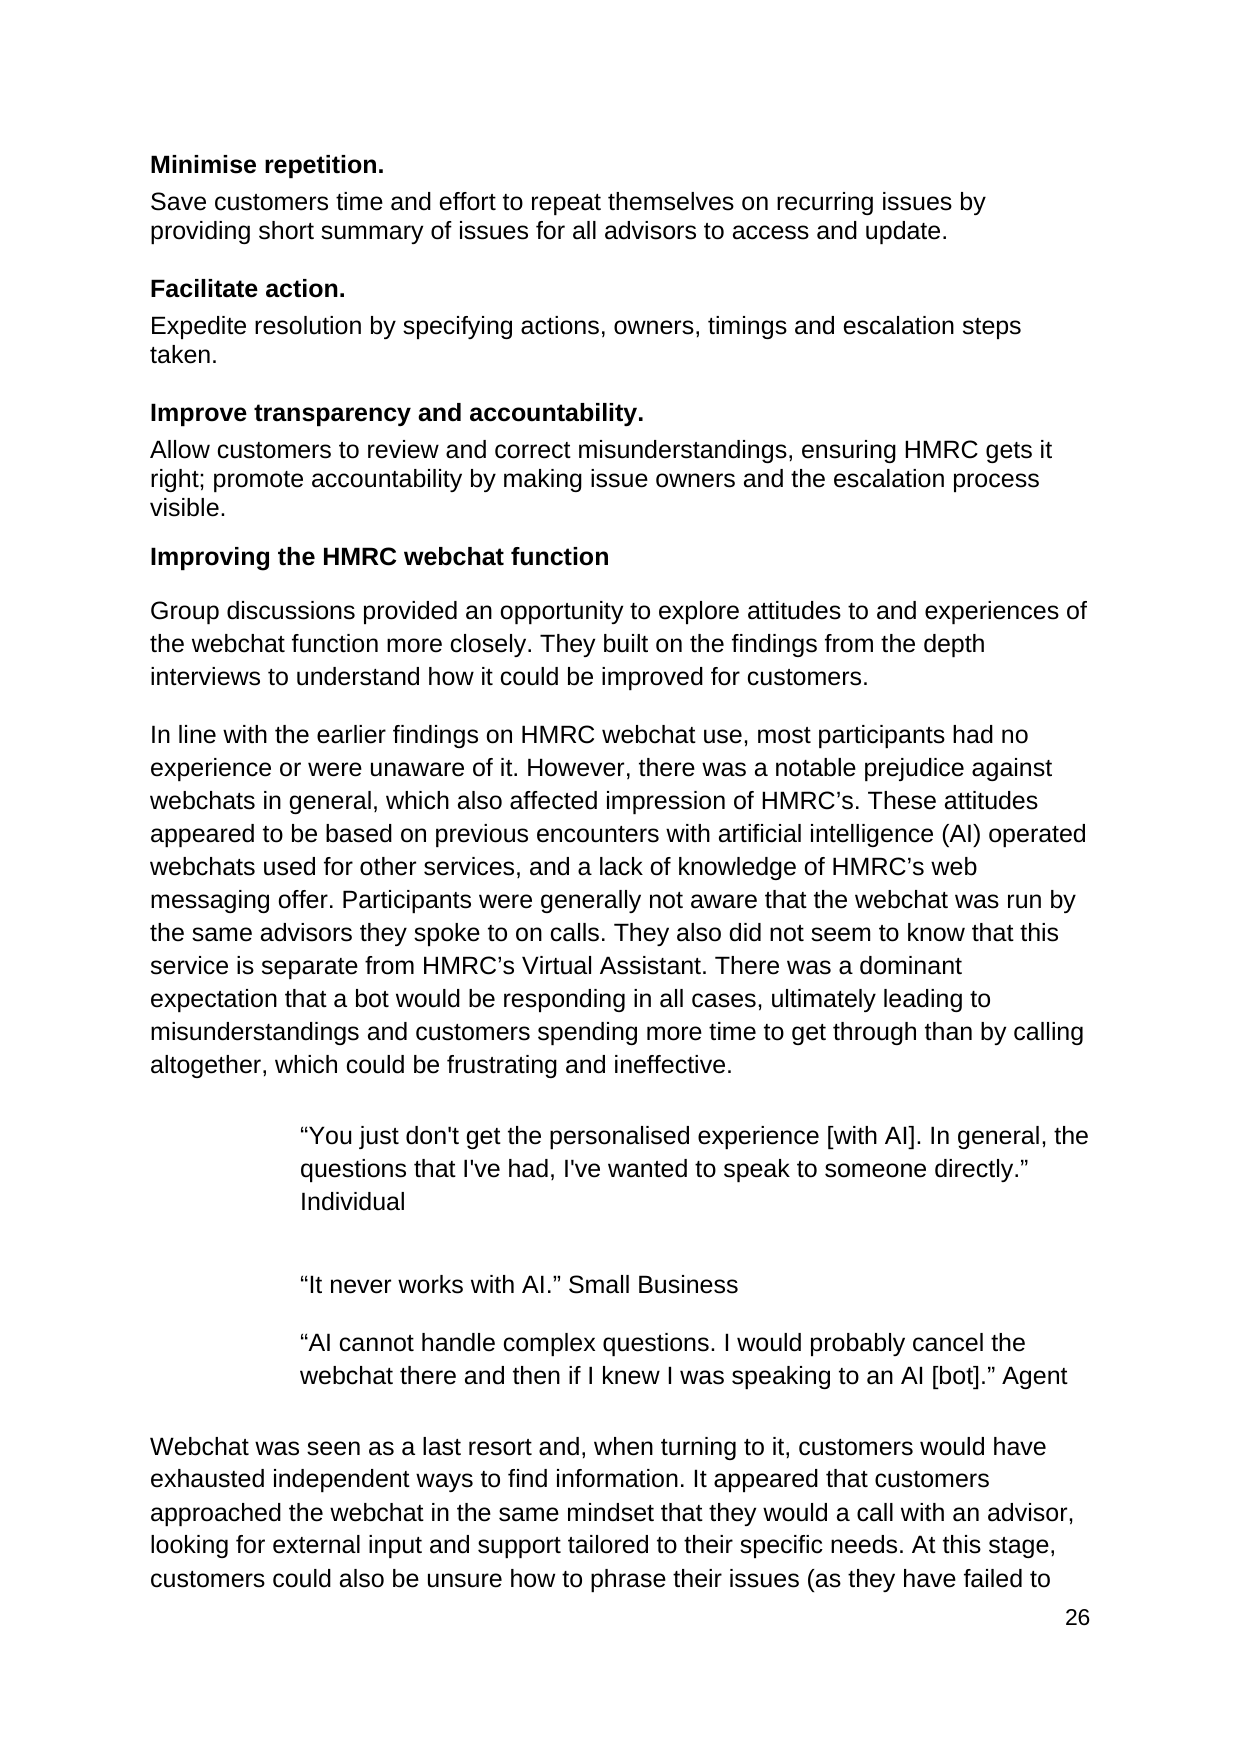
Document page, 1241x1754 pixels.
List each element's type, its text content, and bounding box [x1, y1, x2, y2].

subtitle Minimise repetition. [150, 150, 1090, 179]
text Allow customers to review and correct misunderstandings, ensuring HMRC gets it right; promote accountability by making issue owners and the escalation process visible. [150, 435, 1090, 521]
text Webchat was seen as a last resort and, when turning to it, customers would have exhausted independent ways to find information. It appeared that customers approached the webchat in the same mindset that they would a call with an advisor, looking for external input and support tailored to their specific needs. At this stage, customers could also be unsure how to phrase their issues (as they have failed to [150, 1431, 1090, 1592]
text In line with the earlier findings on HMRC webchat use, most participants had no experience or were unaware of it. However, there was a notable prejudice against webchats in general, which also affected impression of HMRC’s. These attitudes appeared to be based on previous encounters with artificial intelligence (AI) operated webchats used for other services, and a lack of knowledge of HMRC’s web messaging offer. Participants were generally not aware that the webchat was run by the same advisors they spoke to on calls. They also did not seem to know that this service is separate from HMRC’s Virtual Assistant. There was a dominant expectation that a bot would be responding in all cases, ultimately leading to misunderstandings and customers spending more time to get through than by calling altogether, which could be frustrating and ineffective. [150, 720, 1090, 1079]
text Save customers time and effort to repeat themselves on recurring issues by providing short summary of issues for all advisors to access and update. [150, 187, 1090, 245]
subtitle Improving the HMRC webchat function [150, 542, 1090, 571]
text Expedite resolution by specifying actions, owners, timings and escalation steps taken. [150, 311, 1090, 369]
text “AI cannot handle complex questions. I would probably cancel the webchat there and then if I knew I was speaking to an AI [bot].” Agent [300, 1328, 1090, 1390]
subtitle Facilitate action. [150, 274, 1090, 303]
subtitle Improve transparency and accountability. [150, 398, 1090, 427]
text Group discussions provided an opportunity to explore attitudes to and experiences of the webchat function more closely. They built on the findings from the depth interviews to understand how it could be improved for customers. [150, 596, 1090, 691]
text “It never works with AI.” Small Business [300, 1270, 1090, 1299]
text “You just don't get the personalised experience [with AI]. In general, the questions that I've had, I've wanted to speak to someone directly.” Individual [300, 1121, 1090, 1216]
